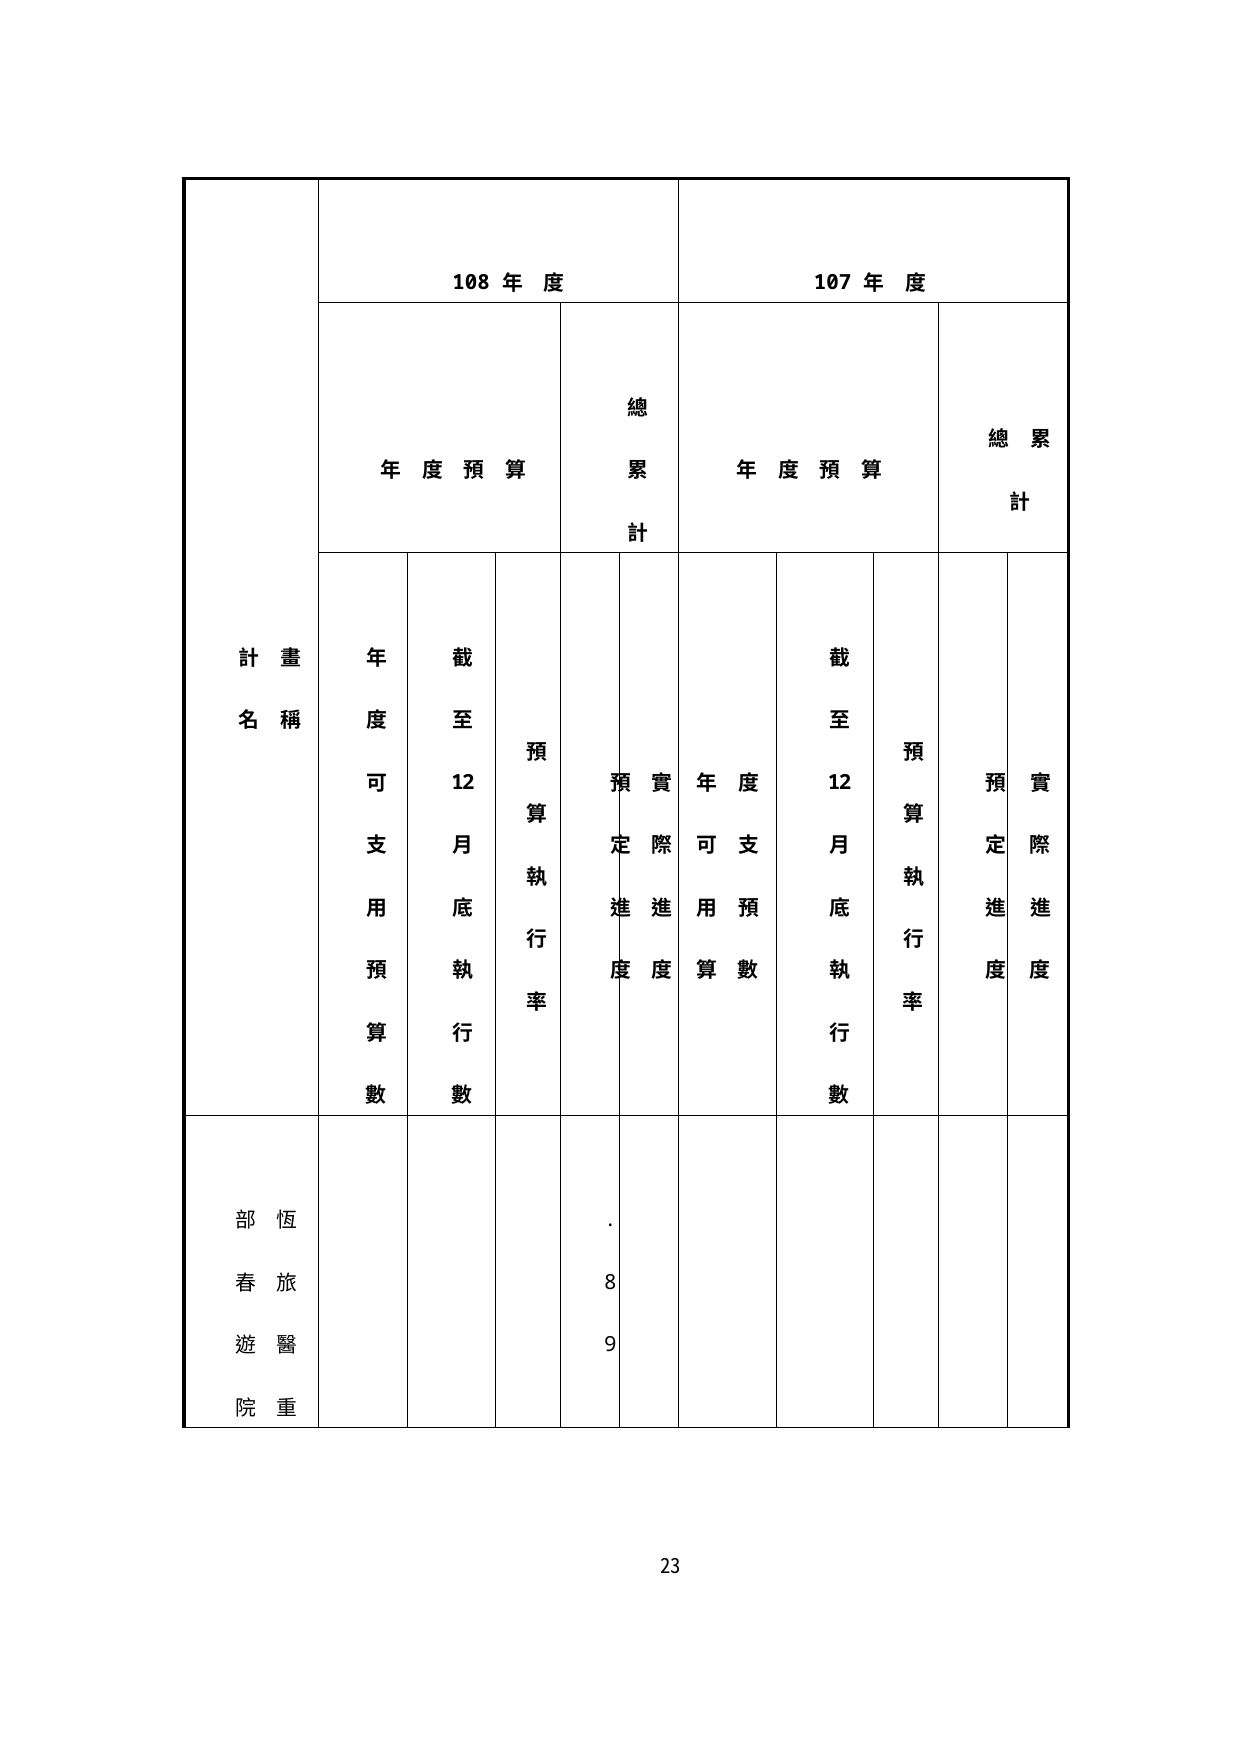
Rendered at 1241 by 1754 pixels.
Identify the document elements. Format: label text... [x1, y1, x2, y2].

table_cell [874, 1116, 938, 1427]
table_cell 實際 進度 [1008, 553, 1067, 1115]
table_cell 預算執行率 [874, 553, 938, 1115]
table_cell 年度預算 [319, 303, 560, 552]
table_cell 部恆春旅遊醫院重 [186, 1116, 318, 1427]
table_cell 預定進度 [561, 553, 619, 1115]
table_cell 年度可支用預算數 [319, 553, 407, 1115]
table_cell 年度可支用預算數 [679, 553, 776, 1115]
table_cell 截至12月底執行數 [408, 553, 495, 1115]
table_cell 年度預算 [679, 303, 938, 552]
table_header 107年度 [679, 180, 1067, 302]
table_header 計畫名稱 [186, 180, 318, 1115]
table_cell 預算執行率 [496, 553, 560, 1115]
table_cell 預定 進度 [939, 553, 1007, 1115]
table_cell [319, 1116, 407, 1427]
table_cell [1008, 1116, 1067, 1427]
table_cell [777, 1116, 873, 1427]
table_cell .89 [561, 1116, 619, 1427]
table_cell [939, 1116, 1007, 1427]
table_header 108年度 [319, 180, 678, 302]
table_cell 總累計 [561, 303, 678, 552]
table_cell [496, 1116, 560, 1427]
table_cell [620, 1116, 678, 1427]
table_cell 截至12月底執行數 [777, 553, 873, 1115]
table_cell 實際進度 [620, 553, 678, 1115]
table_cell 總累計 [939, 303, 1067, 552]
table_cell [679, 1116, 776, 1427]
table_cell [408, 1116, 495, 1427]
